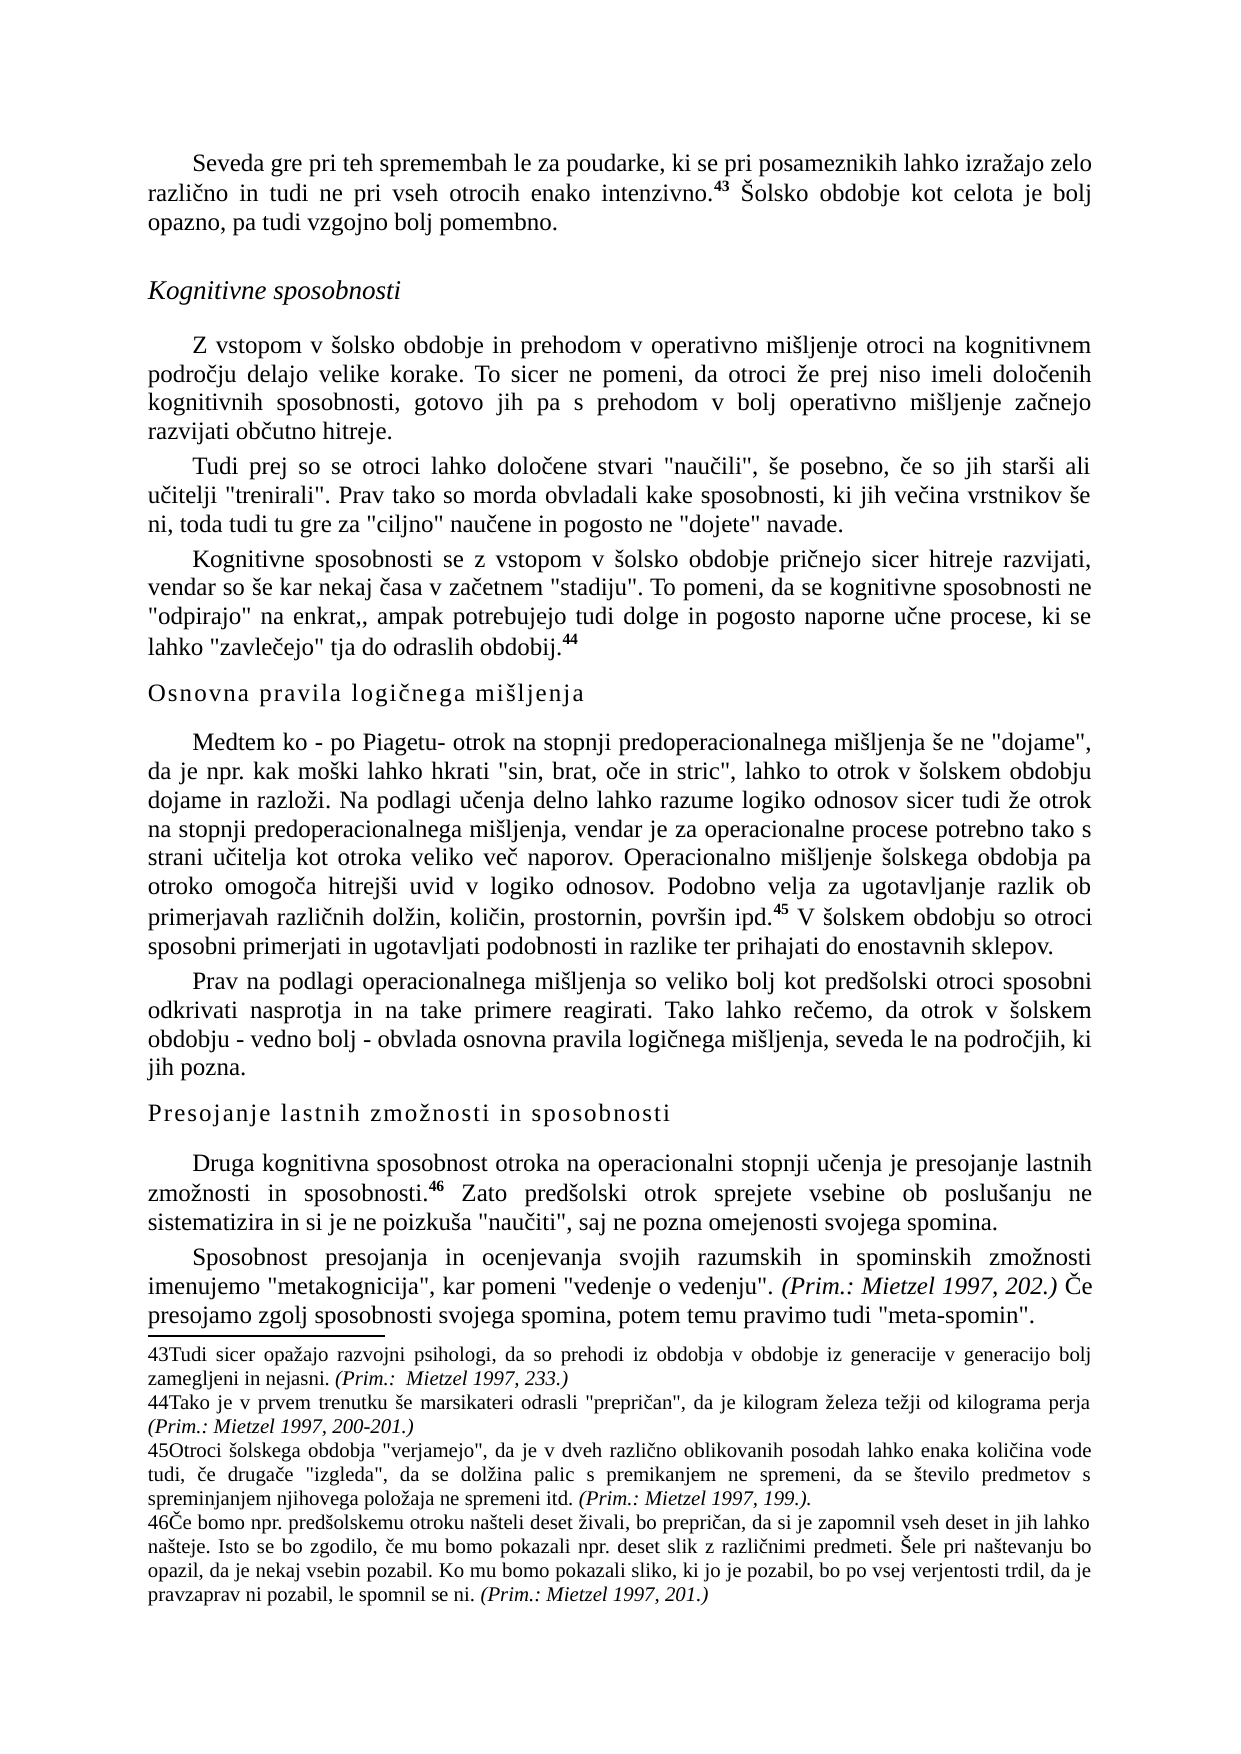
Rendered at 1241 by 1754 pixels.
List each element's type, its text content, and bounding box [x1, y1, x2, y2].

text Tudi prej so se otroci lahko določene stvari "naučili", še posebno, če so jih starši ali učitelji "trenirali". Prav tako so morda obvladali kake sposobnosti, ki jih večina vrstnikov še ni, toda tudi tu gre za "ciljno" naučene in pogosto ne "dojete" navade. [148, 451, 1093, 537]
text Medtem ko - po Piagetu- otrok na stopnji predoperacionalnega mišljenja še ne "dojame", da je npr. kak moški lahko hkrati "sin, brat, oče in stric", lahko to otrok v šolskem obdobju dojame in razloži. Na podlagi učenja delno lahko razume logiko odnosov sicer tudi že otrok na stopnji predoperacionalnega mišljenja, vendar je za operacionalne procese potrebno tako s strani učitelja kot otroka veliko več naporov. Operacionalno mišljenje šolskega obdobja pa otroko omogoča hitrejši uvid v logiko odnosov. Podobno velja za ugotavljanje razlik ob primerjavah različnih dolžin, količin, prostornin, površin ipd. V šolskem obdobju so otroci sposobni primerjati in ugotavljati podobnosti in razlike ter prihajati do enostavnih sklepov. [148, 727, 1093, 960]
subtitle Osnovna pravila logičnega mišljenja [148, 678, 1093, 706]
subtitle Kognitivne sposobnosti [148, 274, 1093, 305]
text Kognitivne sposobnosti se z vstopom v šolsko obdobje pričnejo sicer hitreje razvijati, vendar so še kar nekaj časa v začetnem "stadiju". To pomeni, da se kognitivne sposobnosti ne "odpirajo" na enkrat,, ampak potrebujejo tudi dolge in pogosto naporne učne procese, ki se lahko "zavlečejo" tja do odraslih obdobij. [148, 544, 1093, 661]
text Druga kognitivna sposobnost otroka na operacionalni stopnji učenja je presojanje lastnih zmožnosti in sposobnosti. Zato predšolski otrok sprejete vsebine ob poslušanju ne sistematizira in si je ne poizkuša "naučiti", saj ne pozna omejenosti svojega spomina. [148, 1148, 1093, 1236]
text Sposobnost presojanja in ocenjevanja svojih razumskih in spominskih zmožnosti imenujemo "metakognicija", kar pomeni "vedenje o vedenju". (Prim.: Mietzel 1997, 202.) Če presojamo zgolj sposobnosti svojega spomina, potem temu pravimo tudi "meta-spomin". [148, 1242, 1093, 1329]
text Otroci šolskega obdobja "verjamejo", da je v dveh različno oblikovanih posodah lahko enaka količina vode tudi, če drugače "izgleda", da se dolžina palic s premikanjem ne spremeni, da se število predmetov s spreminjanjem njihovega položaja ne spremeni itd. (Prim.: Mietzel 1997, 199.). [148, 1438, 1093, 1510]
text Če bomo npr. predšolskemu otroku našteli deset živali, bo prepričan, da si je zapomnil vseh deset in jih lahko našteje. Isto se bo zgodilo, če mu bomo pokazali npr. deset slik z različnimi predmeti. Šele pri naštevanju bo opazil, da je nekaj vsebin pozabil. Ko mu bomo pokazali sliko, ki jo je pozabil, bo po vsej verjentosti trdil, da je pravzaprav ni pozabil, le spomnil se ni. (Prim.: Mietzel 1997, 201.) [148, 1510, 1093, 1606]
text Tako je v prvem trenutku še marsikateri odrasli "prepričan", da je kilogram železa težji od kilograma perja (Prim.: Mietzel 1997, 200-201.) [148, 1390, 1093, 1438]
text Z vstopom v šolsko obdobje in prehodom v operativno mišljenje otroci na kognitivnem področju delajo velike korake. To sicer ne pomeni, da otroci že prej niso imeli določenih kognitivnih sposobnosti, gotovo jih pa s prehodom v bolj operativno mišljenje začnejo razvijati občutno hitreje. [148, 330, 1093, 445]
text Seveda gre pri teh spremembah le za poudarke, ki se pri posameznikih lahko izražajo zelo različno in tudi ne pri vseh otrocih enako intenzivno. Šolsko obdobje kot celota je bolj opazno, pa tudi vzgojno bolj pomembno. [148, 148, 1093, 236]
text Prav na podlagi operacionalnega mišljenja so veliko bolj kot predšolski otroci sposobni odkrivati nasprotja in na take primere reagirati. Tako lahko rečemo, da otrok v šolskem obdobju - vedno bolj - obvlada osnovna pravila logičnega mišljenja, seveda le na področjih, ki jih pozna. [148, 966, 1093, 1081]
subtitle Presojanje lastnih zmožnosti in sposobnosti [148, 1098, 1093, 1127]
text Tudi sicer opažajo razvojni psihologi, da so prehodi iz obdobja v obdobje iz generacije v generacijo bolj zamegljeni in nejasni. (Prim.: Mietzel 1997, 233.) [148, 1342, 1093, 1390]
